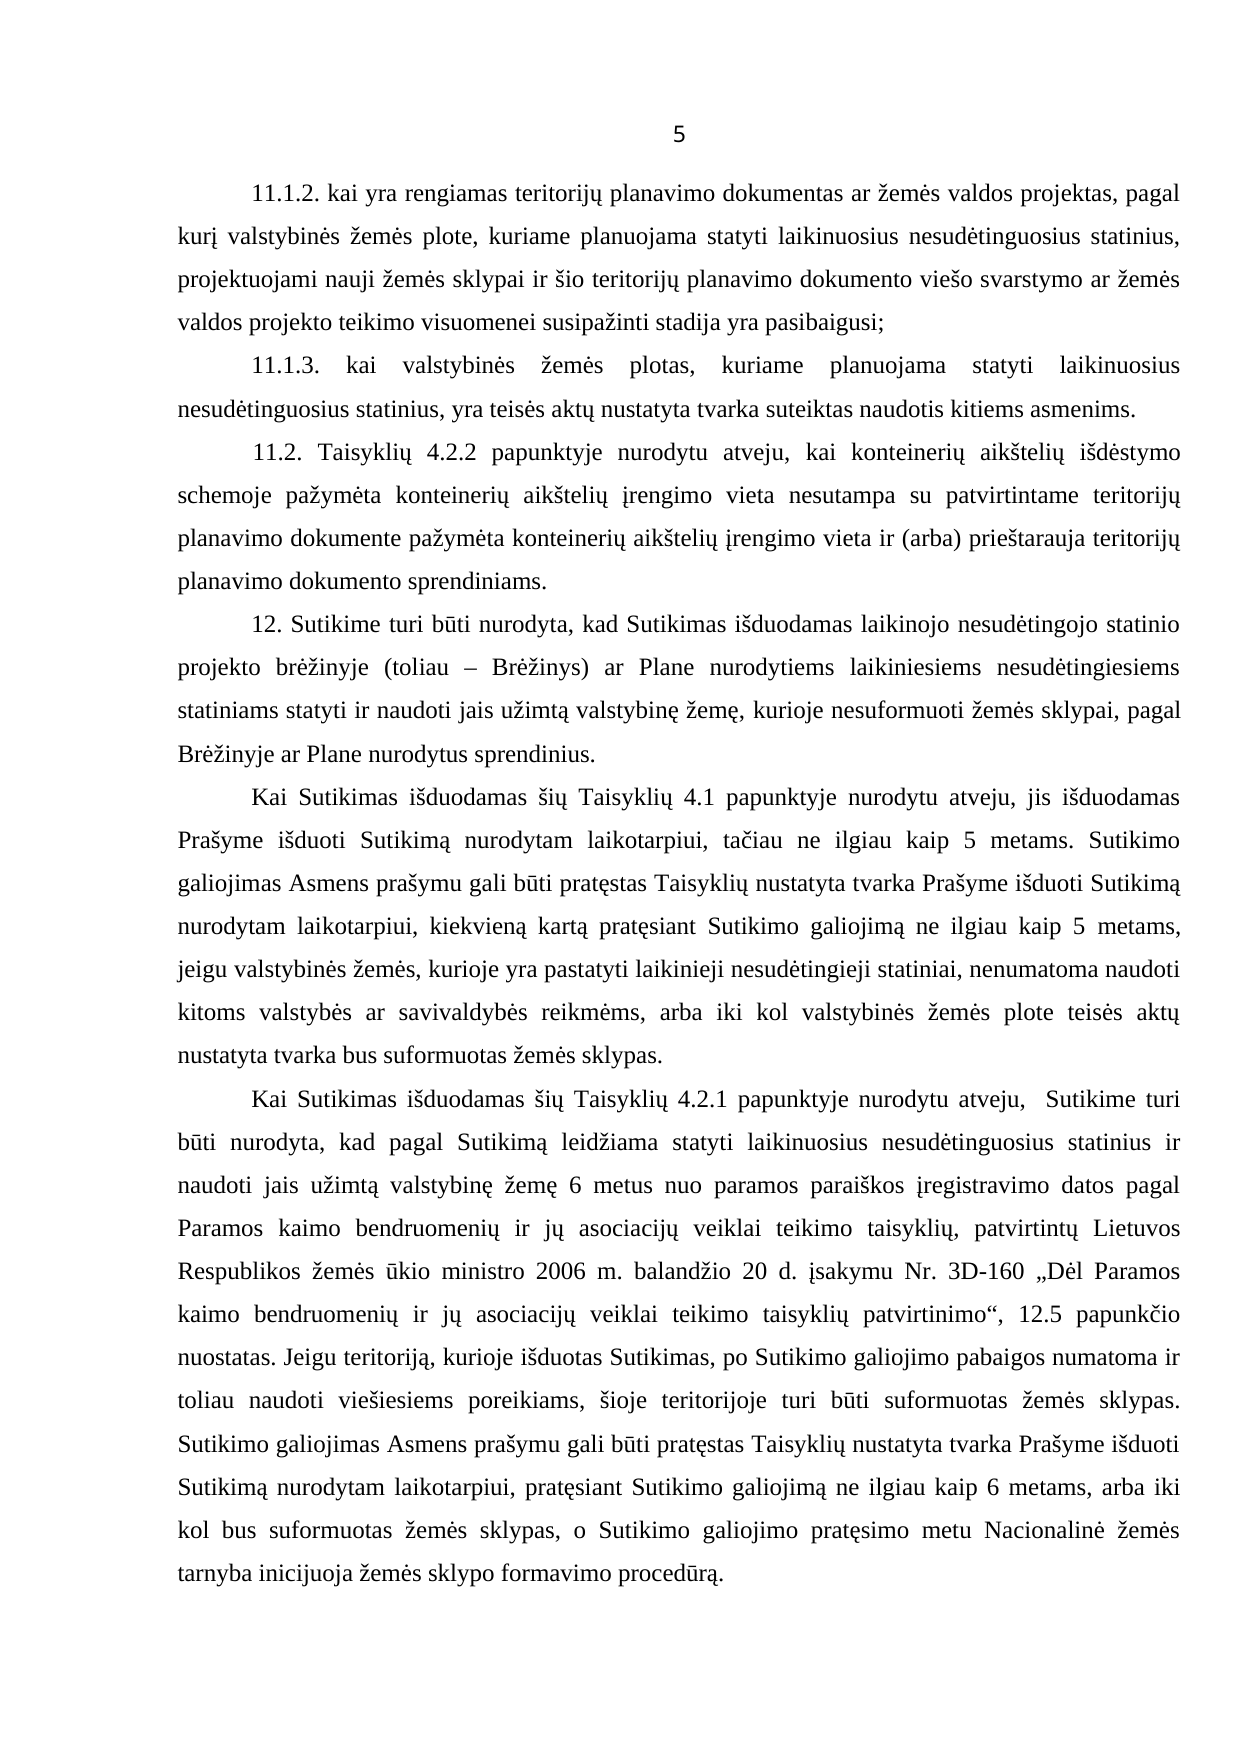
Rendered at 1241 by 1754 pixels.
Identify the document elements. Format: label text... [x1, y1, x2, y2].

text Kai Sutikimas išduodamas šių Taisyklių 4.2.1 papunktyje nurodytu atveju, Sutikime turi būti nurodyta, kad pagal Sutikimą leidžiama statyti laikinuosius nesudėtinguosius statinius ir naudoti jais užimtą valstybinę žemę 6 metus nuo paramos paraiškos įregistravimo datos pagal Paramos kaimo bendruomenių ir jų asociacijų veiklai teikimo taisyklių, patvirtintų Lietuvos Respublikos žemės ūkio ministro 2006 m. balandžio 20 d. įsakymu Nr. 3D-160 „Dėl Paramos kaimo bendruomenių ir jų asociacijų veiklai teikimo taisyklių patvirtinimo“, 12.5 papunkčio nuostatas. Jeigu teritoriją, kurioje išduotas Sutikimas, po Sutikimo galiojimo pabaigos numatoma ir toliau naudoti viešiesiems poreikiams, šioje teritorijoje turi būti suformuotas žemės sklypas. Sutikimo galiojimas Asmens prašymu gali būti pratęstas Taisyklių nustatyta tvarka Prašyme išduoti Sutikimą nurodytam laikotarpiui, pratęsiant Sutikimo galiojimą ne ilgiau kaip 6 metams, arba iki kol bus suformuotas žemės sklypas, o Sutikimo galiojimo pratęsimo metu Nacionalinė žemės tarnyba inicijuoja žemės sklypo formavimo procedūrą. [177, 1084, 1181, 1587]
text 11.1.2. kai yra rengiamas teritorijų planavimo dokumentas ar žemės valdos projektas, pagal kurį valstybinės žemės plote, kuriame planuojama statyti laikinuosius nesudėtinguosius statinius, projektuojami nauji žemės sklypai ir šio teritorijų planavimo dokumento viešo svarstymo ar žemės valdos projekto teikimo visuomenei susipažinti stadija yra pasibaigusi; [177, 178, 1181, 336]
text 12. Sutikime turi būti nurodyta, kad Sutikimas išduodamas laikinojo nesudėtingojo statinio projekto brėžinyje (toliau – Brėžinys) ar Plane nurodytiems laikiniesiems nesudėtingiesiems statiniams statyti ir naudoti jais užimtą valstybinę žemę, kurioje nesuformuoti žemės sklypai, pagal Brėžinyje ar Plane nurodytus sprendinius. [177, 609, 1181, 767]
text 11.2. Taisyklių 4.2.2 papunktyje nurodytu atveju, kai konteinerių aikštelių išdėstymo schemoje pažymėta konteinerių aikštelių įrengimo vieta nesutampa su patvirtintame teritorijų planavimo dokumente pažymėta konteinerių aikštelių įrengimo vieta ir (arba) prieštarauja teritorijų planavimo dokumento sprendiniams. [177, 437, 1181, 595]
text Kai Sutikimas išduodamas šių Taisyklių 4.1 papunktyje nurodytu atveju, jis išduodamas Prašyme išduoti Sutikimą nurodytam laikotarpiui, tačiau ne ilgiau kaip 5 metams. Sutikimo galiojimas Asmens prašymu gali būti pratęstas Taisyklių nustatyta tvarka Prašyme išduoti Sutikimą nurodytam laikotarpiui, kiekvieną kartą pratęsiant Sutikimo galiojimą ne ilgiau kaip 5 metams, jeigu valstybinės žemės, kurioje yra pastatyti laikinieji nesudėtingieji statiniai, nenumatoma naudoti kitoms valstybės ar savivaldybės reikmėms, arba iki kol valstybinės žemės plote teisės aktų nustatyta tvarka bus suformuotas žemės sklypas. [177, 782, 1181, 1069]
text 11.1.3. kai valstybinės žemės plotas, kuriame planuojama statyti laikinuosius nesudėtinguosius statinius, yra teisės aktų nustatyta tvarka suteiktas naudotis kitiems asmenims. [177, 351, 1181, 422]
